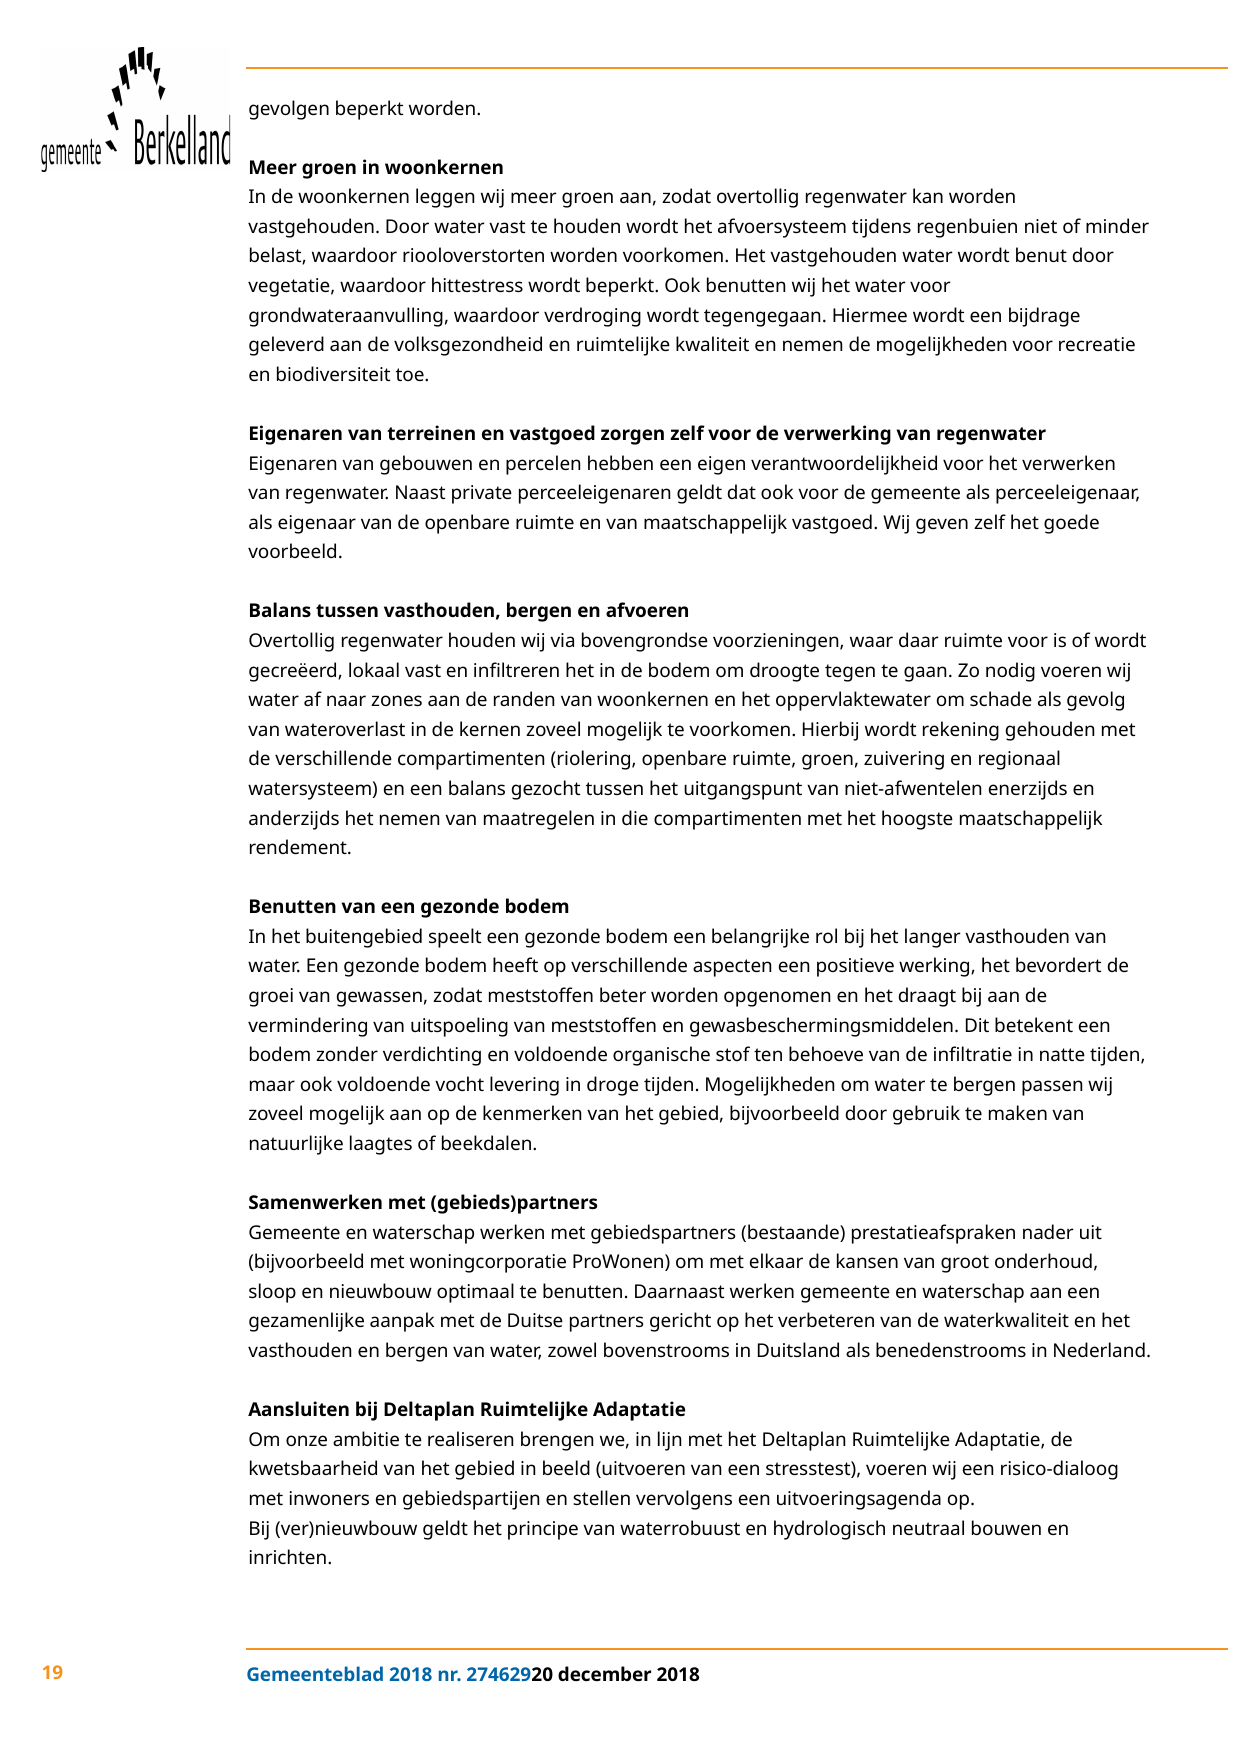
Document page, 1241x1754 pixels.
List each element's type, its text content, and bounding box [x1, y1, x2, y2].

text Meer groen in woonkernen [248, 154, 1152, 180]
text Aansluiten bij Deltaplan Ruimtelijke Adaptatie [248, 1396, 1152, 1422]
text Overtollig regenwater houden wij via bovengrondse voorzieningen, waar daar ruimte voor is of wordt gecreëerd, lokaal vast en infiltreren het in de bodem om droogte tegen te gaan. Zo nodig voeren wij water af naar zones aan de randen van woonkernen en het oppervlaktewater om schade als gevolg van wateroverlast in de kernen zoveel mogelijk te voorkomen. Hierbij wordt rekening gehouden met de verschillende compartimenten (riolering, openbare ruimte, groen, zuivering en regionaal watersysteem) en een balans gezocht tussen het uitgangspunt van niet-afwentelen enerzijds en anderzijds het nemen van maatregelen in die compartimenten met het hoogste maatschappelijk rendement. [248, 627, 1152, 860]
text gevolgen beperkt worden. [248, 95, 1152, 121]
text Eigenaren van terreinen en vastgoed zorgen zelf voor de verwerking van regenwater [248, 420, 1152, 446]
text Eigenaren van gebouwen en percelen hebben een eigen verantwoordelijkheid voor het verwerken van regenwater. Naast private perceeleigenaren geldt dat ook voor de gemeente als perceeleigenaar, als eigenaar van de openbare ruimte en van maatschappelijk vastgoed. Wij geven zelf het goede voorbeeld. [248, 450, 1152, 564]
text Om onze ambitie te realiseren brengen we, in lijn met het Deltaplan Ruimtelijke Adaptatie, de kwetsbaarheid van het gebied in beeld (uitvoeren van een stresstest), voeren wij een risico-dialoog met inwoners en gebiedspartijen en stellen vervolgens een uitvoeringsagenda op. [248, 1426, 1152, 1511]
text Samenwerken met (gebieds)partners [248, 1189, 1152, 1215]
text Gemeente en waterschap werken met gebiedspartners (bestaande) prestatieafspraken nader uit (bijvoorbeeld met woningcorporatie ProWonen) om met elkaar de kansen van groot onderhoud, sloop en nieuwbouw optimaal te benutten. Daarnaast werken gemeente en waterschap aan een gezamenlijke aanpak met de Duitse partners gericht op het verbeteren van de waterkwaliteit en het vasthouden en bergen van water, zowel bovenstrooms in Duitsland als benedenstrooms in Nederland. [248, 1219, 1152, 1363]
text Bij (ver)nieuwbouw geldt het principe van waterrobuust en hydrologisch neutraal bouwen en inrichten. [248, 1515, 1152, 1570]
text In de woonkernen leggen wij meer groen aan, zodat overtollig regenwater kan worden vastgehouden. Door water vast te houden wordt het afvoersysteem tijdens regenbuien niet of minder belast, waardoor riooloverstorten worden voorkomen. Het vastgehouden water wordt benut door vegetatie, waardoor hittestress wordt beperkt. Ook benutten wij het water voor grondwateraanvulling, waardoor verdroging wordt tegengegaan. Hiermee wordt een bijdrage geleverd aan de volksgezondheid en ruimtelijke kwaliteit en nemen de mogelijkheden voor recreatie en biodiversiteit toe. [248, 183, 1152, 387]
text In het buitengebied speelt een gezonde bodem een belangrijke rol bij het langer vasthouden van water. Een gezonde bodem heeft op verschillende aspecten een positieve werking, het bevordert de groei van gewassen, zodat meststoffen beter worden opgenomen en het draagt bij aan de vermindering van uitspoeling van meststoffen en gewasbeschermingsmiddelen. Dit betekent een bodem zonder verdichting en voldoende organische stof ten behoeve van de infiltratie in natte tijden, maar ook voldoende vocht levering in droge tijden. Mogelijkheden om water te bergen passen wij zoveel mogelijk aan op de kenmerken van het gebied, bijvoorbeeld door gebruik te maken van natuurlijke laagtes of beekdalen. [248, 923, 1152, 1156]
text Balans tussen vasthouden, bergen en afvoeren [248, 598, 1152, 623]
text Benutten van een gezonde bodem [248, 893, 1152, 919]
picture [41, 47, 231, 172]
